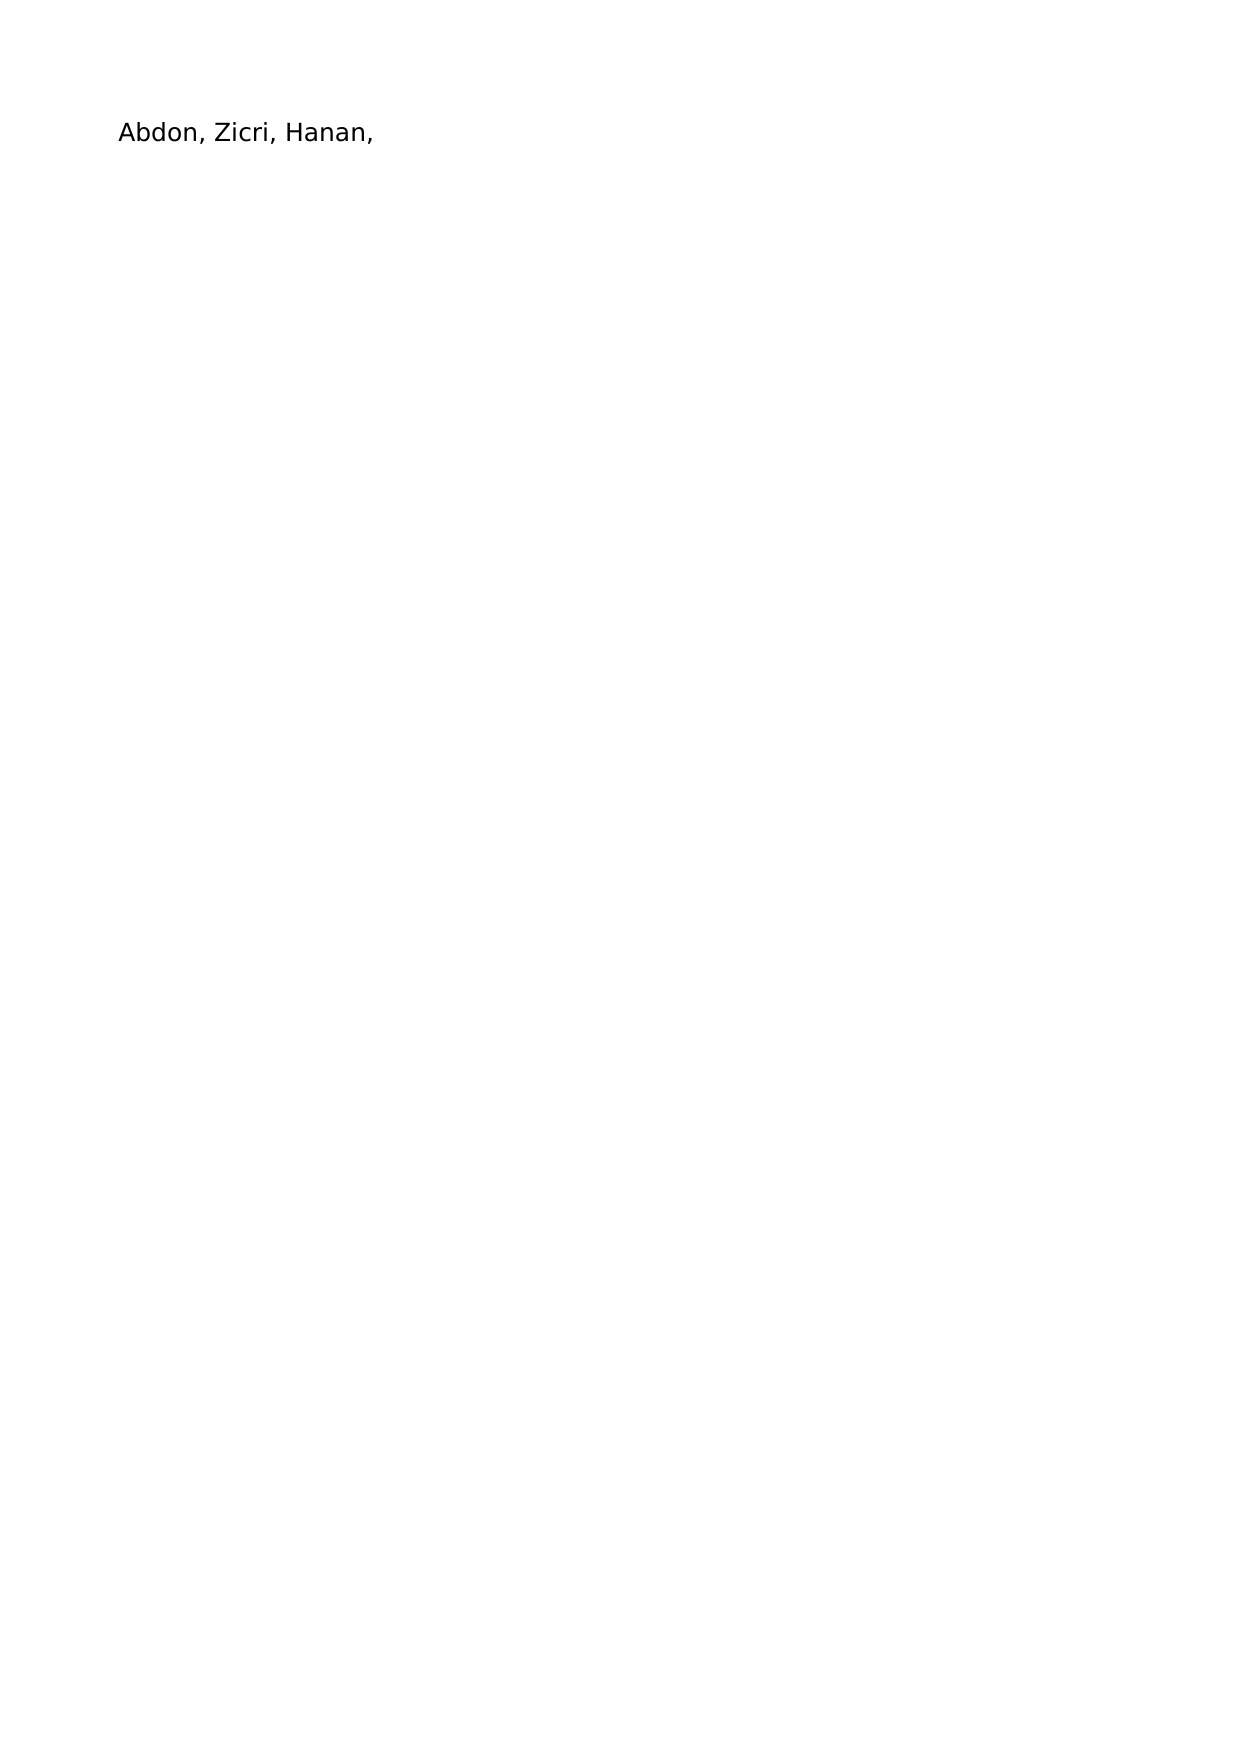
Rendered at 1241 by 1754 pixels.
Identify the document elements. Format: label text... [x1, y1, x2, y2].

text Abdon, Zicri, Hanan, [118, 118, 1122, 147]
